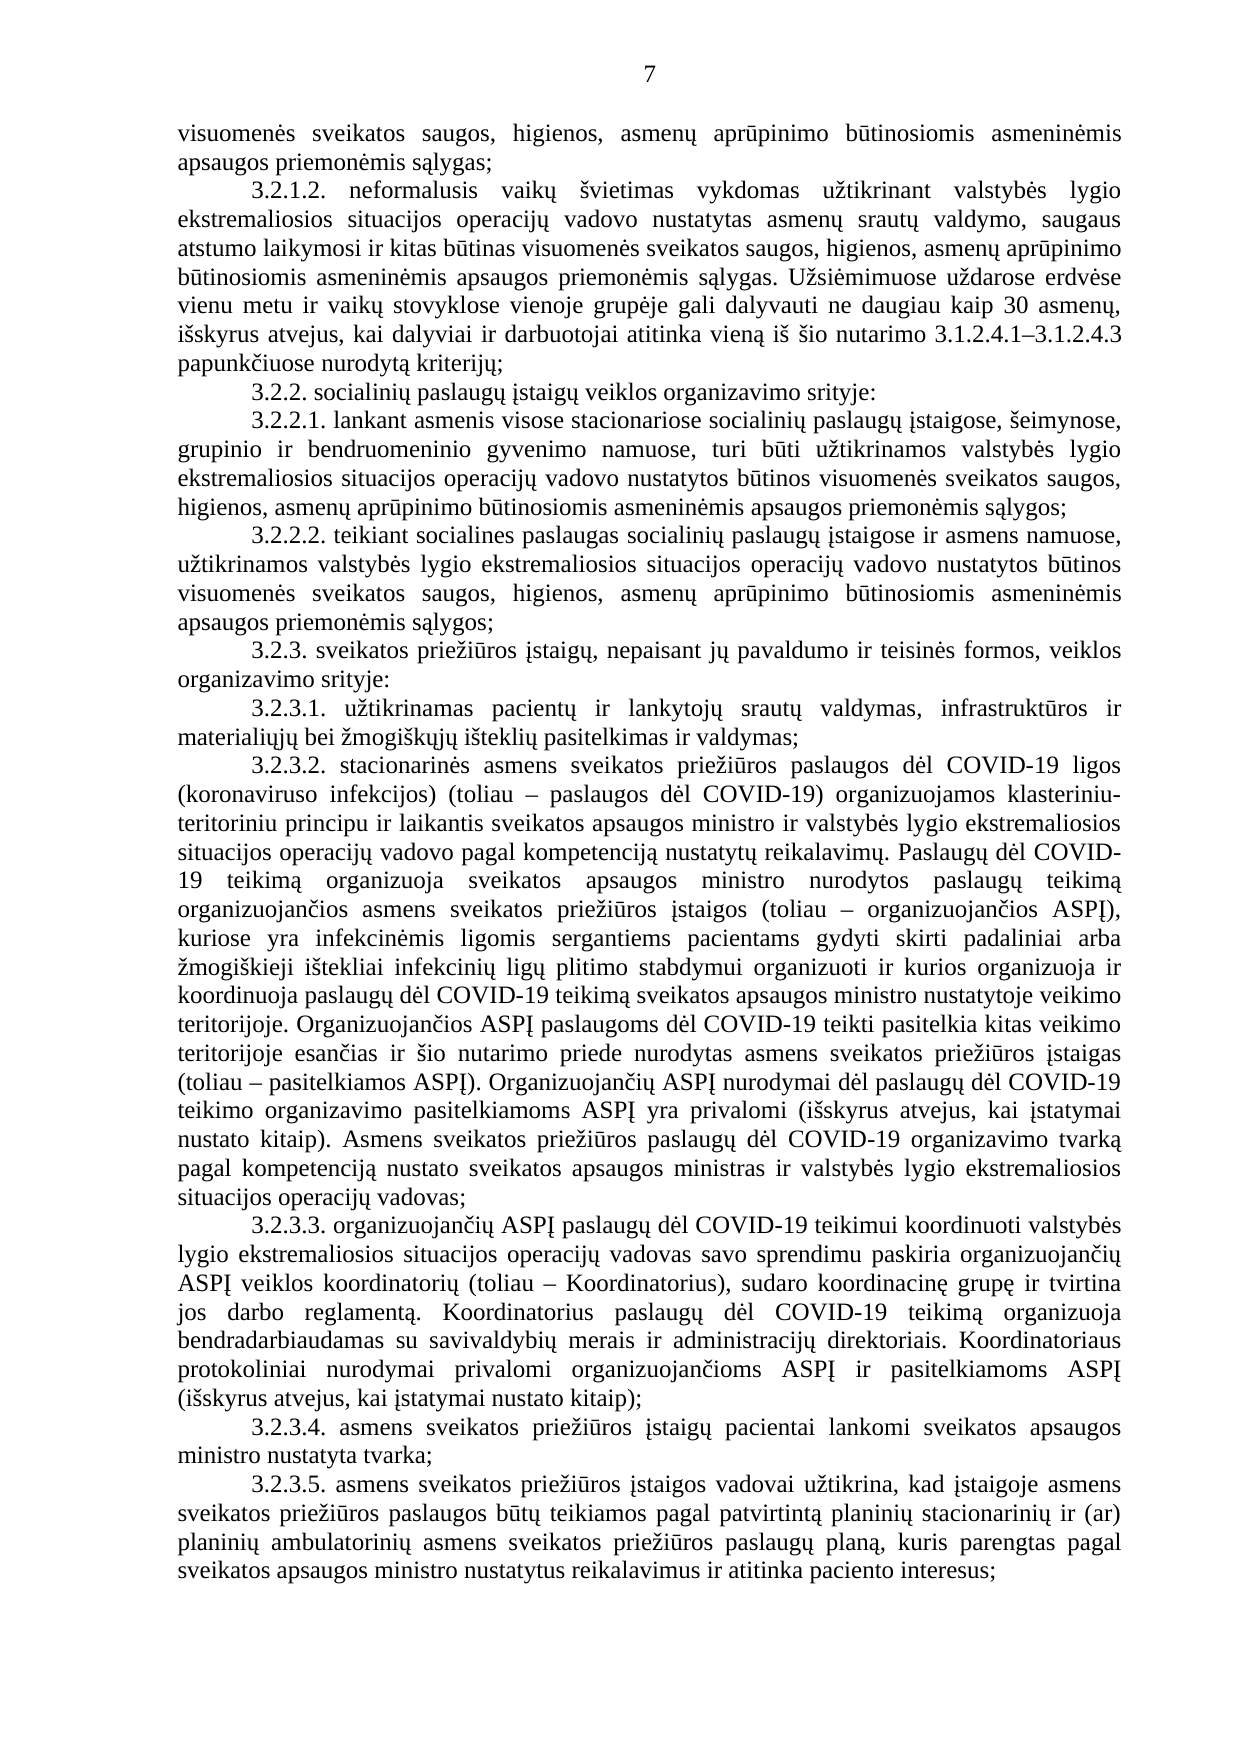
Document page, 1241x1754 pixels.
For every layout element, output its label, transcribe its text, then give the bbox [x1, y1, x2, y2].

text 3.2.3.5. asmens sveikatos priežiūros įstaigos vadovai užtikrina, kad įstaigoje asmens sveikatos priežiūros paslaugos būtų teikiamos pagal patvirtintą planinių stacionarinių ir (ar) planinių ambulatorinių asmens sveikatos priežiūros paslaugų planą, kuris parengtas pagal sveikatos apsaugos ministro nustatytus reikalavimus ir atitinka paciento interesus; [177, 1469, 1122, 1584]
text 3.2.2. socialinių paslaugų įstaigų veiklos organizavimo srityje: [177, 377, 1122, 406]
text 3.2.2.1. lankant asmenis visose stacionariose socialinių paslaugų įstaigose, šeimynose, grupinio ir bendruomeninio gyvenimo namuose, turi būti užtikrinamos valstybės lygio ekstremaliosios situacijos operacijų vadovo nustatytos būtinos visuomenės sveikatos saugos, higienos, asmenų aprūpinimo būtinosiomis asmeninėmis apsaugos priemonėmis sąlygos; [177, 406, 1122, 521]
text 3.2.3.4. asmens sveikatos priežiūros įstaigų pacientai lankomi sveikatos apsaugos ministro nustatyta tvarka; [177, 1412, 1122, 1469]
text 3.2.3.1. užtikrinamas pacientų ir lankytojų srautų valdymas, infrastruktūros ir materialiųjų bei žmogiškųjų išteklių pasitelkimas ir valdymas; [177, 693, 1122, 751]
text 3.2.3.2. stacionarinės asmens sveikatos priežiūros paslaugos dėl COVID-19 ligos (koronaviruso infekcijos) (toliau – paslaugos dėl COVID-19) organizuojamos klasteriniu-teritoriniu principu ir laikantis sveikatos apsaugos ministro ir valstybės lygio ekstremaliosios situacijos operacijų vadovo pagal kompetenciją nustatytų reikalavimų. Paslaugų dėl COVID-19 teikimą organizuoja sveikatos apsaugos ministro nurodytos paslaugų teikimą organizuojančios asmens sveikatos priežiūros įstaigos (toliau – organizuojančios ASPĮ), kuriose yra infekcinėmis ligomis sergantiems pacientams gydyti skirti padaliniai arba žmogiškieji ištekliai infekcinių ligų plitimo stabdymui organizuoti ir kurios organizuoja ir koordinuoja paslaugų dėl COVID-19 teikimą sveikatos apsaugos ministro nustatytoje veikimo teritorijoje. Organizuojančios ASPĮ paslaugoms dėl COVID-19 teikti pasitelkia kitas veikimo teritorijoje esančias ir šio nutarimo priede nurodytas asmens sveikatos priežiūros įstaigas (toliau – pasitelkiamos ASPĮ). Organizuojančių ASPĮ nurodymai dėl paslaugų dėl COVID-19 teikimo organizavimo pasitelkiamoms ASPĮ yra privalomi (išskyrus atvejus, kai įstatymai nustato kitaip). Asmens sveikatos priežiūros paslaugų dėl COVID-19 organizavimo tvarką pagal kompetenciją nustato sveikatos apsaugos ministras ir valstybės lygio ekstremaliosios situacijos operacijų vadovas; [177, 751, 1122, 1211]
text 3.2.2.2. teikiant socialines paslaugas socialinių paslaugų įstaigose ir asmens namuose, užtikrinamos valstybės lygio ekstremaliosios situacijos operacijų vadovo nustatytos būtinos visuomenės sveikatos saugos, higienos, asmenų aprūpinimo būtinosiomis asmeninėmis apsaugos priemonėmis sąlygos; [177, 521, 1122, 636]
text 3.2.3.3. organizuojančių ASPĮ paslaugų dėl COVID-19 teikimui koordinuoti valstybės lygio ekstremaliosios situacijos operacijų vadovas savo sprendimu paskiria organizuojančių ASPĮ veiklos koordinatorių (toliau – Koordinatorius), sudaro koordinacinę grupę ir tvirtina jos darbo reglamentą. Koordinatorius paslaugų dėl COVID-19 teikimą organizuoja bendradarbiaudamas su savivaldybių merais ir administracijų direktoriais. Koordinatoriaus protokoliniai nurodymai privalomi organizuojančioms ASPĮ ir pasitelkiamoms ASPĮ (išskyrus atvejus, kai įstatymai nustato kitaip); [177, 1211, 1122, 1412]
text 3.2.3. sveikatos priežiūros įstaigų, nepaisant jų pavaldumo ir teisinės formos, veiklos organizavimo srityje: [177, 636, 1122, 693]
text visuomenės sveikatos saugos, higienos, asmenų aprūpinimo būtinosiomis asmeninėmis apsaugos priemonėmis sąlygas; [177, 118, 1122, 176]
text 3.2.1.2. neformalusis vaikų švietimas vykdomas užtikrinant valstybės lygio ekstremaliosios situacijos operacijų vadovo nustatytas asmenų srautų valdymo, saugaus atstumo laikymosi ir kitas būtinas visuomenės sveikatos saugos, higienos, asmenų aprūpinimo būtinosiomis asmeninėmis apsaugos priemonėmis sąlygas. Užsiėmimuose uždarose erdvėse vienu metu ir vaikų stovyklose vienoje grupėje gali dalyvauti ne daugiau kaip 30 asmenų, išskyrus atvejus, kai dalyviai ir darbuotojai atitinka vieną iš šio nutarimo 3.1.2.4.1–3.1.2.4.3 papunkčiuose nurodytą kriterijų; [177, 176, 1122, 377]
